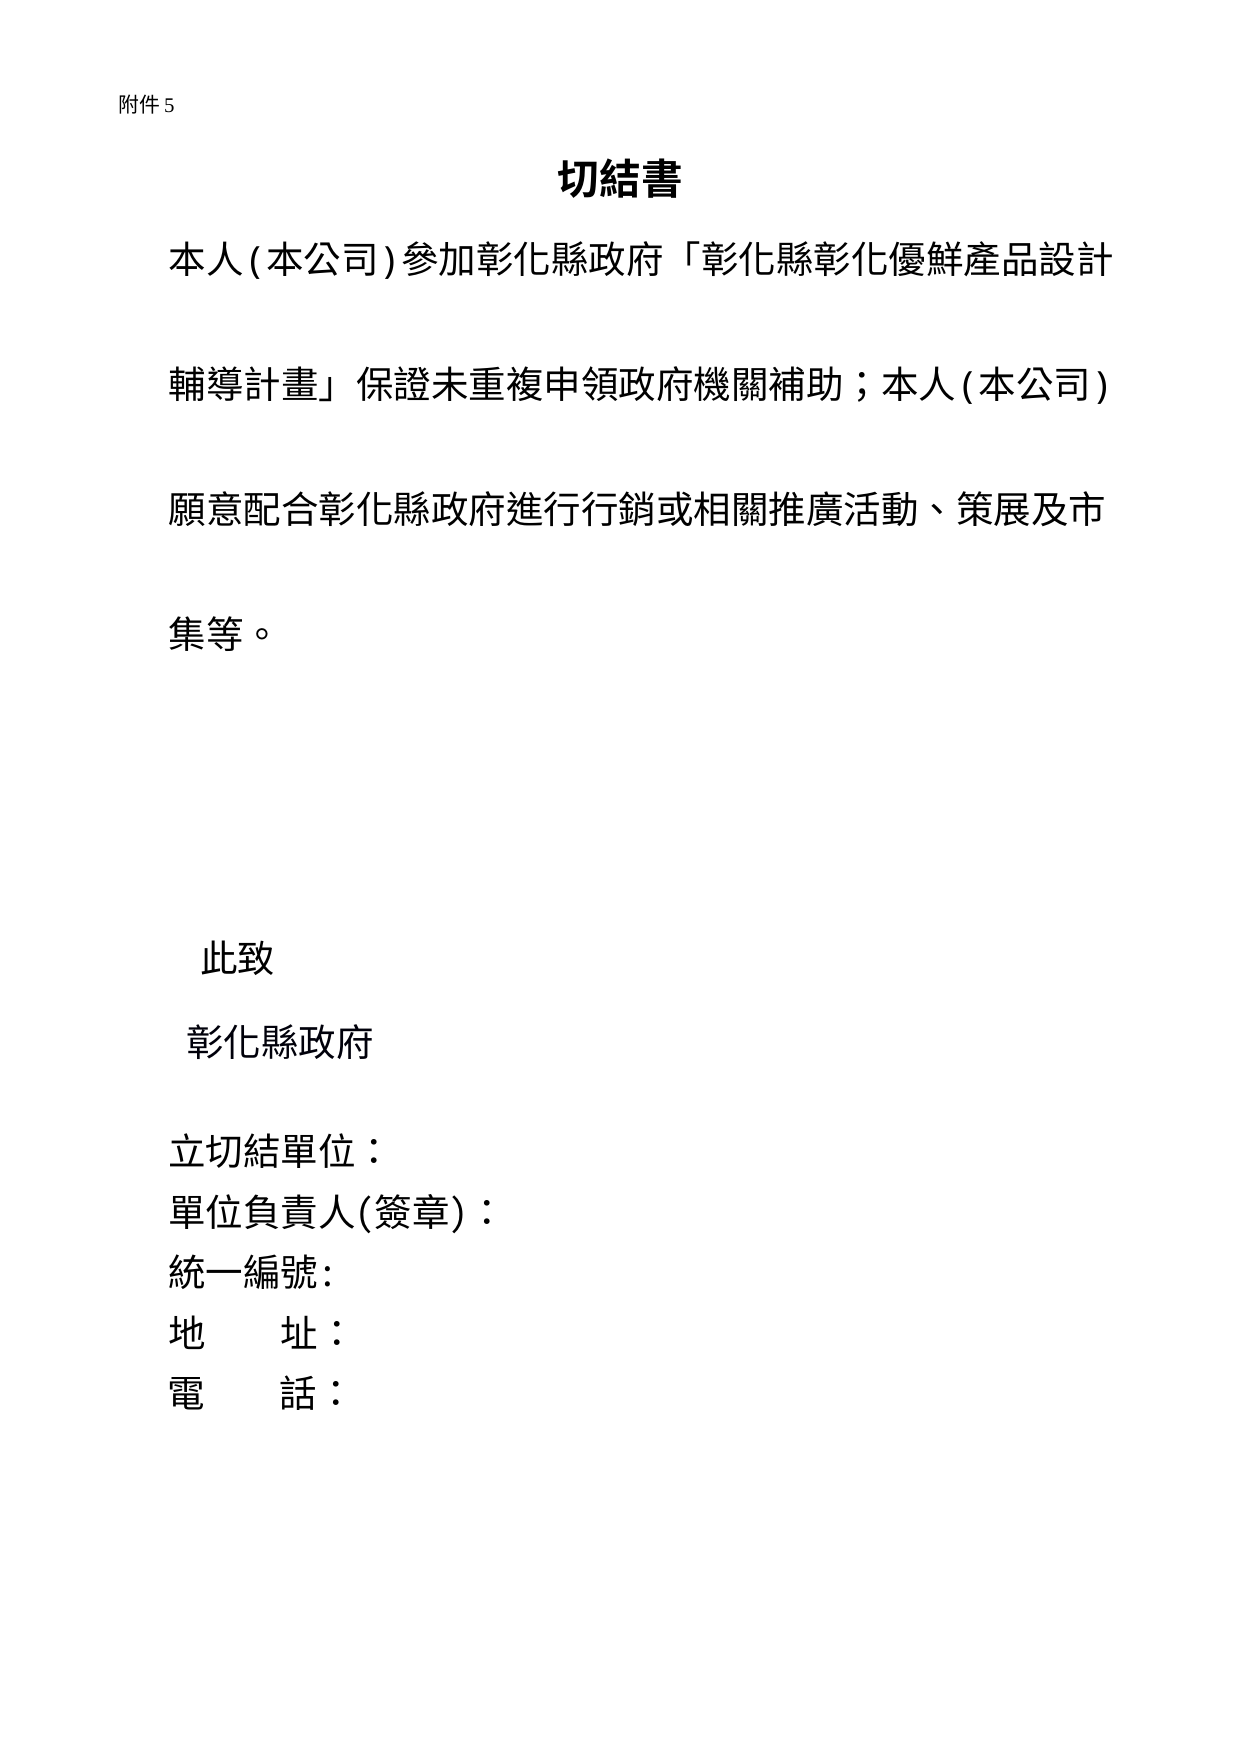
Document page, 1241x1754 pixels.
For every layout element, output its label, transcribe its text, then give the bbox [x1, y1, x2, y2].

text 單位負責人(簽章)： [455, 1198, 1122, 1233]
text 彰化縣政府 [119, 999, 1122, 1061]
text 地 址： [168, 1319, 1122, 1354]
text 統一編號: [168, 1258, 1122, 1294]
text 本人(本公司)參加彰化縣政府「彰化縣彰化優鮮產品設計輔導計畫」保證未重複申領政府機關補助；本人(本公司)願意配合彰化縣政府進行行銷或相關推廣活動、策展及市集等。 [168, 216, 1122, 653]
text 立切結單位： [168, 1137, 1122, 1173]
text 電 話： [167, 1379, 1122, 1414]
text 單位負責人(簽章)： [363, 1198, 459, 1233]
text 此致 [200, 914, 1122, 976]
text 單位負責人(簽章)： [168, 1198, 368, 1233]
text 切結書 [118, 135, 1122, 197]
